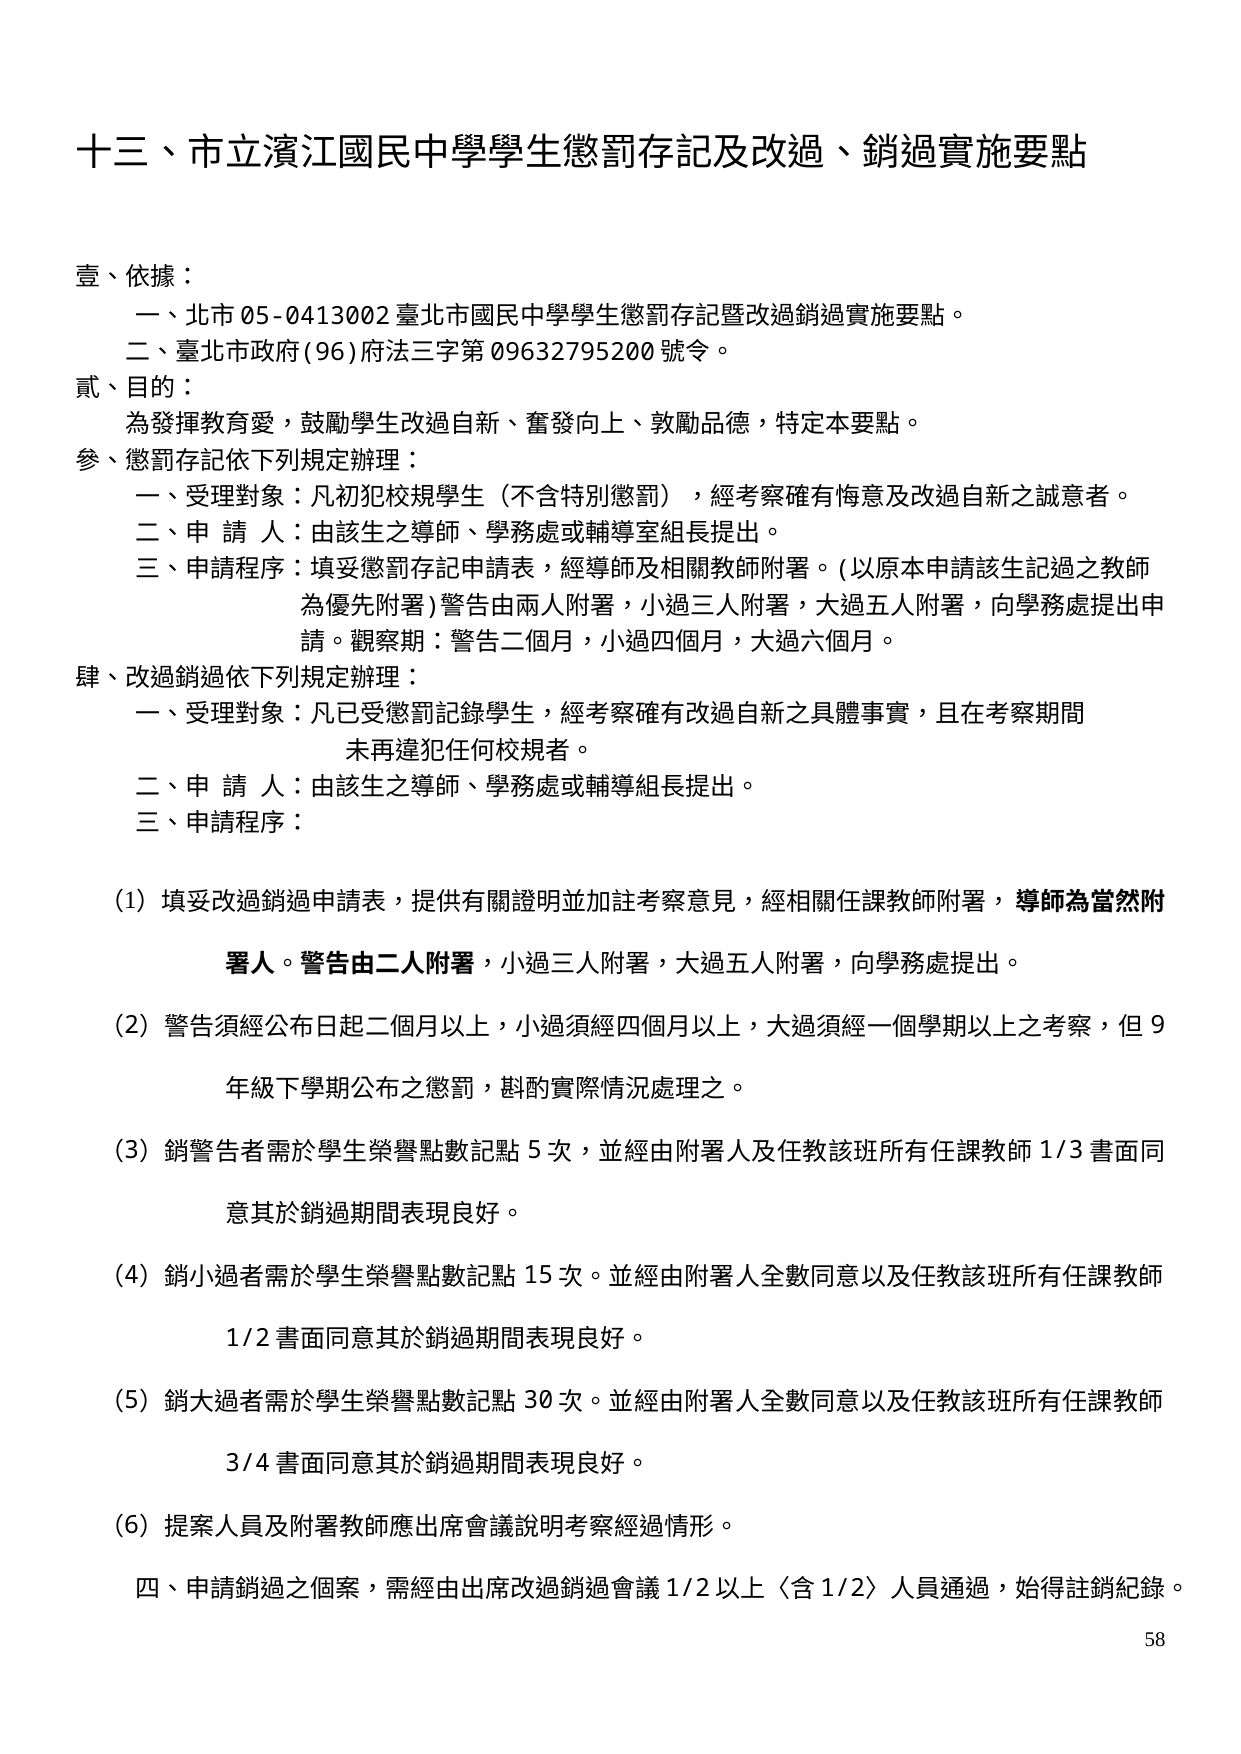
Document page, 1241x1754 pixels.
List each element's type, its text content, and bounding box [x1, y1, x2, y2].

text 二、申 請 人：由該生之導師、學務處或輔導室組長提出。 [75, 513, 1165, 549]
text 為發揮教育愛，鼓勵學生改過自新、奮發向上、敦勵品德，特定本要點。 [125, 404, 1165, 440]
text 三、申請程序： [75, 803, 1165, 839]
list 填妥改過銷過申請表，提供有關證明並加註考察意見，經相關任課教師附署，導師為當然附署人。警告由二人附署，小過三人附署，大過五人附署，向學務處提出。 [99, 858, 1165, 983]
list 銷大過者需於學生榮譽點數記點30次。並經由附署人全數同意以及任教該班所有任課教師3/4書面同意其於銷過期間表現良好。 [99, 1358, 1165, 1483]
text 一、受理對象：凡已受懲罰記錄學生，經考察確有改過自新之具體事實，且在考察期間 [75, 694, 1165, 730]
text 一、受理對象：凡初犯校規學生（不含特別懲罰），經考察確有悔意及改過自新之誠意者。 [75, 476, 1165, 513]
text 二、臺北市政府(96)府法三字第09632795200號令。 [125, 331, 1165, 368]
list 提案人員及附署教師應出席會議說明考察經過情形。 [99, 1483, 1165, 1545]
text 參、懲罰存記依下列規定辦理： [75, 440, 1165, 476]
text 未再違犯任何校規者。 [75, 730, 1165, 766]
text 壹、依據： [75, 233, 1165, 295]
text 四、申請銷過之個案，需經由出席改過銷過會議1/2以上〈含1/2〉人員通過，始得註銷紀錄。 [75, 1545, 1165, 1608]
text 三、申請程序：填妥懲罰存記申請表，經導師及相關教師附署。(以原本申請該生記過之教師為優先附署)警告由兩人附署，小過三人附署，大過五人附署，向學務處提出申請。觀察期：警告二個月，小過四個月，大過六個月。 [75, 549, 1165, 658]
text 十三、市立濱江國民中學學生懲罰存記及改過、銷過實施要點 [75, 108, 1165, 170]
list 警告須經公布日起二個月以上，小過須經四個月以上，大過須經一個學期以上之考察，但9年級下學期公布之懲罰，斟酌實際情況處理之。 [99, 983, 1165, 1108]
text 一、北市05-0413002臺北市國民中學學生懲罰存記暨改過銷過實施要點。 [75, 295, 1165, 331]
text 肆、改過銷過依下列規定辦理： [75, 658, 1165, 694]
list 銷警告者需於學生榮譽點數記點5次，並經由附署人及任教該班所有任課教師1/3書面同意其於銷過期間表現良好。 [99, 1108, 1165, 1233]
text 二、申 請 人：由該生之導師、學務處或輔導組長提出。 [75, 766, 1165, 803]
list 銷小過者需於學生榮譽點數記點15次。並經由附署人全數同意以及任教該班所有任課教師1/2書面同意其於銷過期間表現良好。 [99, 1233, 1165, 1358]
text 貳、目的： [75, 368, 1165, 404]
